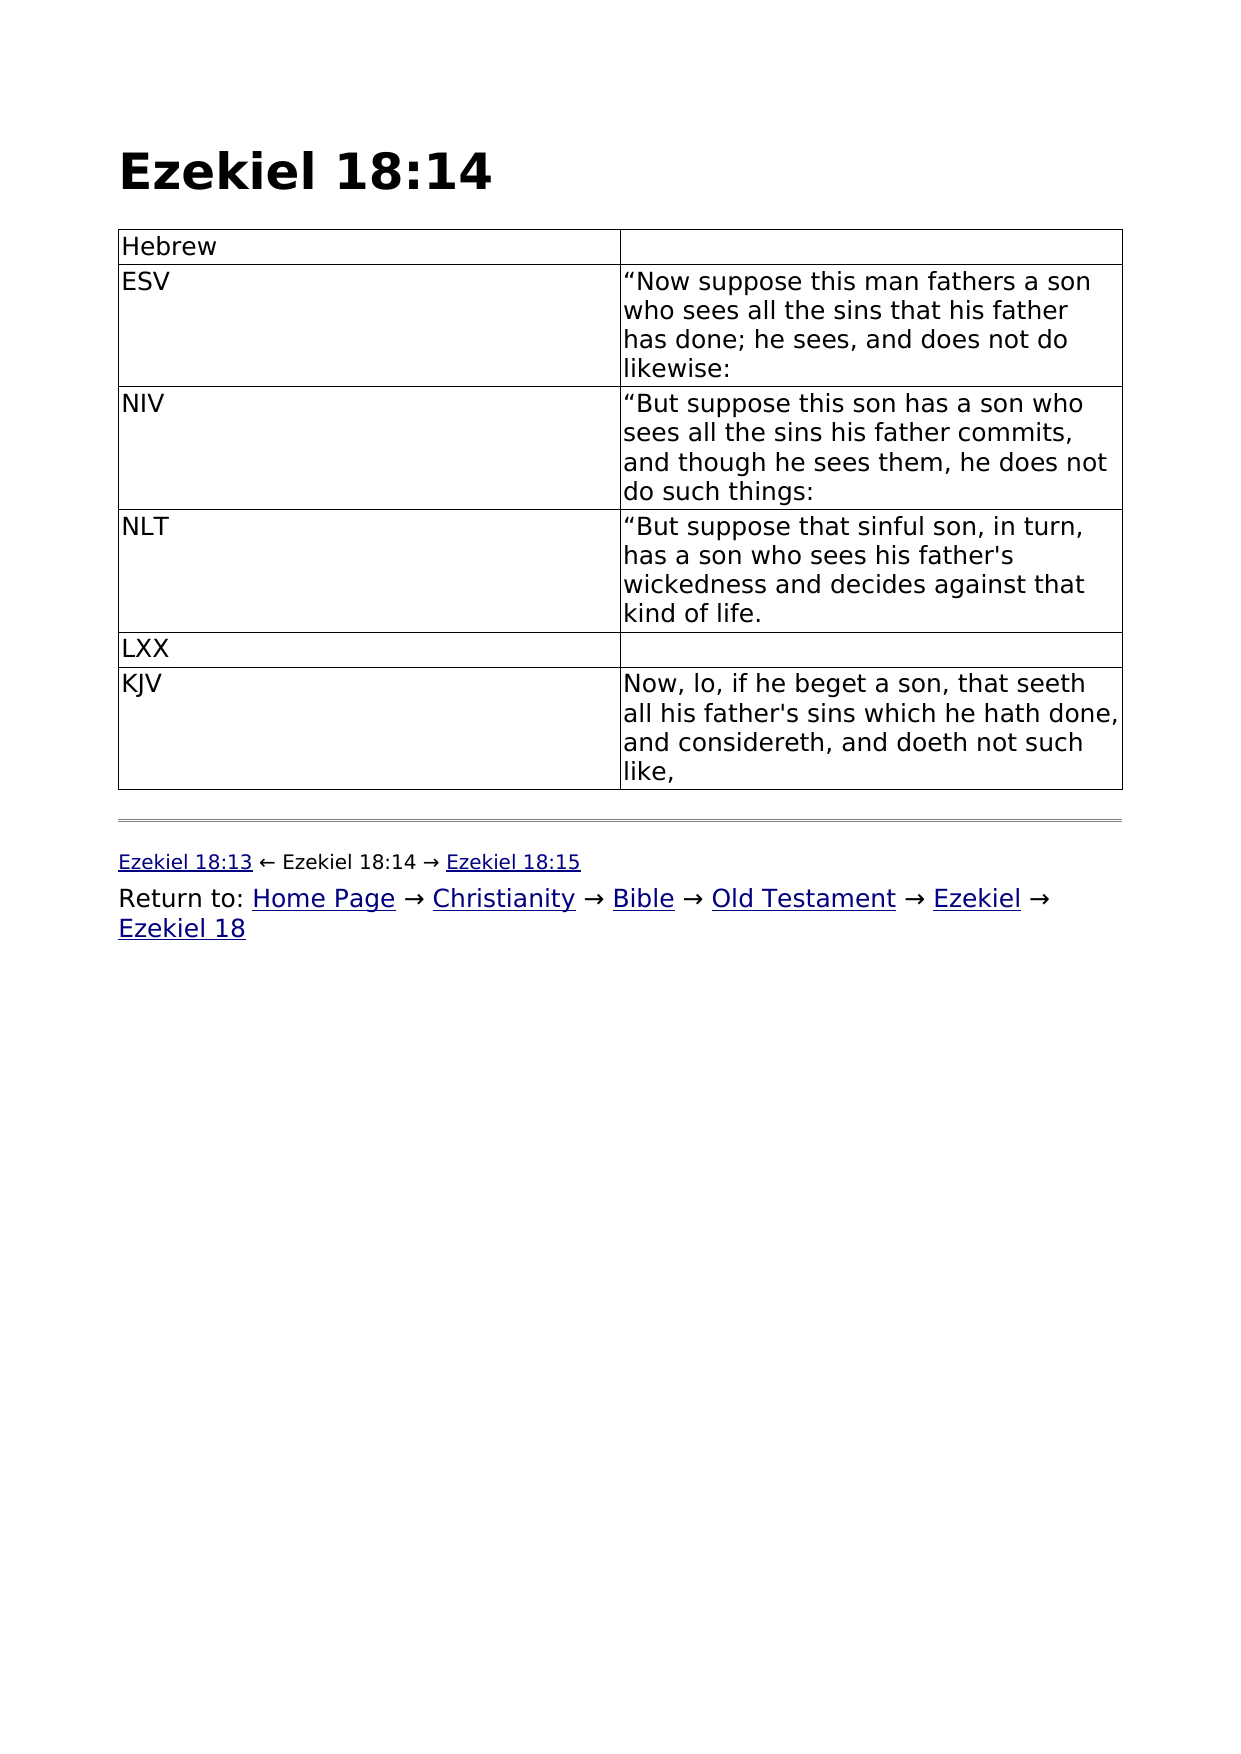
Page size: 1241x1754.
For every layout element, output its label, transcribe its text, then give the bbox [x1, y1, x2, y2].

text Return to: Home Page → Christianity → Bible → Old Testament → Ezekiel → Ezekiel 18 [118, 884, 1122, 943]
table_cell KJV [119, 668, 620, 789]
table_cell NLT [119, 510, 620, 632]
table_header Hebrew [119, 230, 620, 264]
table_cell NIV [119, 387, 620, 509]
table_cell Now, lo, if he beget a son, that seeth all his father's sins which he hath done, and considereth, and doeth not such like, [621, 668, 1122, 789]
table_cell “But suppose that sinful son, in turn, has a son who sees his father's wickedness and decides against that kind of life. [621, 510, 1122, 632]
table_cell [621, 633, 1122, 667]
table_cell ESV [119, 265, 620, 386]
table_header [621, 230, 1122, 264]
text Ezekiel 18:13 ← Ezekiel 18:14 → Ezekiel 18:15 [118, 851, 1122, 884]
table_cell “Now suppose this man fathers a son who sees all the sins that his father has done; he sees, and does not do likewise: [621, 265, 1122, 386]
subtitle Ezekiel 18:14 [118, 143, 1122, 201]
table_cell “But suppose this son has a son who sees all the sins his father commits, and though he sees them, he does not do such things: [621, 387, 1122, 509]
table_cell LXX [119, 633, 620, 667]
